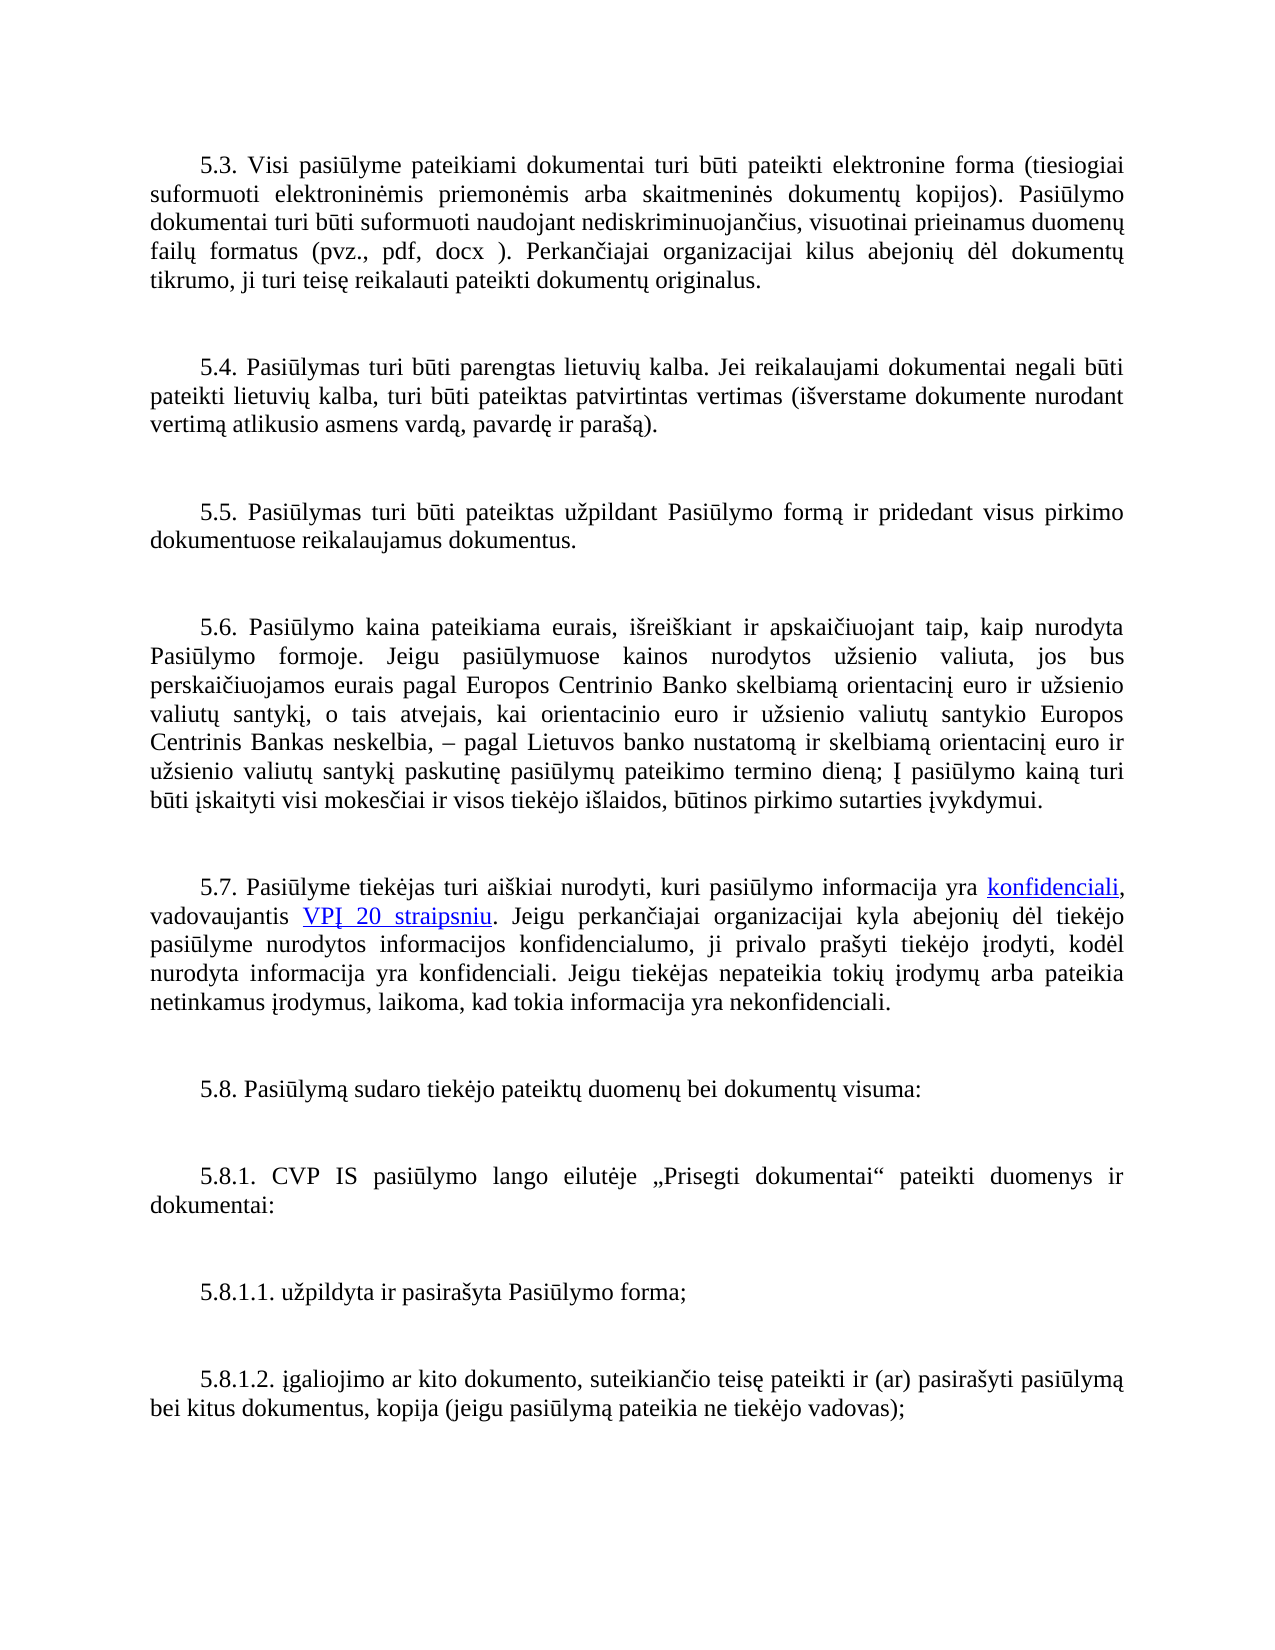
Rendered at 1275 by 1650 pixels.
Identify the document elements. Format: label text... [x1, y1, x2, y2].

text 5.8.1.1. užpildyta ir pasirašyta Pasiūlymo forma; [150, 1277, 1125, 1306]
text 5.8.1.2. įgaliojimo ar kito dokumento, suteikiančio teisę pateikti ir (ar) pasirašyti pasiūlymą bei kitus dokumentus, kopija (jeigu pasiūlymą pateikia ne tiekėjo vadovas); [150, 1364, 1125, 1422]
text 5.3. Visi pasiūlyme pateikiami dokumentai turi būti pateikti elektronine forma (tiesiogiai suformuoti elektroninėmis priemonėmis arba skaitmeninės dokumentų kopijos). Pasiūlymo dokumentai turi būti suformuoti naudojant nediskriminuojančius, visuotinai prieinamus duomenų failų formatus (pvz., pdf, docx ). Perkančiajai organizacijai kilus abejonių dėl dokumentų tikrumo, ji turi teisę reikalauti pateikti dokumentų originalus. [150, 150, 1125, 294]
text 5.8.1. CVP IS pasiūlymo lango eilutėje „Prisegti dokumentai“ pateikti duomenys ir dokumentai: [150, 1161, 1125, 1219]
text 5.6. Pasiūlymo kaina pateikiama eurais, išreiškiant ir apskaičiuojant taip, kaip nurodyta Pasiūlymo formoje. Jeigu pasiūlymuose kainos nurodytos užsienio valiuta, jos bus perskaičiuojamos eurais pagal Europos Centrinio Banko skelbiamą orientacinį euro ir užsienio valiutų santykį, o tais atvejais, kai orientacinio euro ir užsienio valiutų santykio Europos Centrinis Bankas neskelbia, – pagal Lietuvos banko nustatomą ir skelbiamą orientacinį euro ir užsienio valiutų santykį paskutinę pasiūlymų pateikimo termino dieną; Į pasiūlymo kainą turi būti įskaityti visi mokesčiai ir visos tiekėjo išlaidos, būtinos pirkimo sutarties įvykdymui. [150, 612, 1125, 814]
text 5.8. Pasiūlymą sudaro tiekėjo pateiktų duomenų bei dokumentų visuma: [150, 1074, 1125, 1103]
text 5.5. Pasiūlymas turi būti pateiktas užpildant Pasiūlymo formą ir pridedant visus pirkimo dokumentuose reikalaujamus dokumentus. [150, 497, 1125, 554]
text 5.4. Pasiūlymas turi būti parengtas lietuvių kalba. Jei reikalaujami dokumentai negali būti pateikti lietuvių kalba, turi būti pateiktas patvirtintas vertimas (išverstame dokumente nurodant vertimą atlikusio asmens vardą, pavardę ir parašą). [150, 352, 1125, 438]
text 5.7. Pasiūlyme tiekėjas turi aiškiai nurodyti, kuri pasiūlymo informacija yra konfidenciali, vadovaujantis VPĮ 20 straipsniu. Jeigu perkančiajai organizacijai kyla abejonių dėl tiekėjo pasiūlyme nurodytos informacijos konfidencialumo, ji privalo prašyti tiekėjo įrodyti, kodėl nurodyta informacija yra konfidenciali. Jeigu tiekėjas nepateikia tokių įrodymų arba pateikia netinkamus įrodymus, laikoma, kad tokia informacija yra nekonfidenciali. [150, 872, 1125, 1016]
